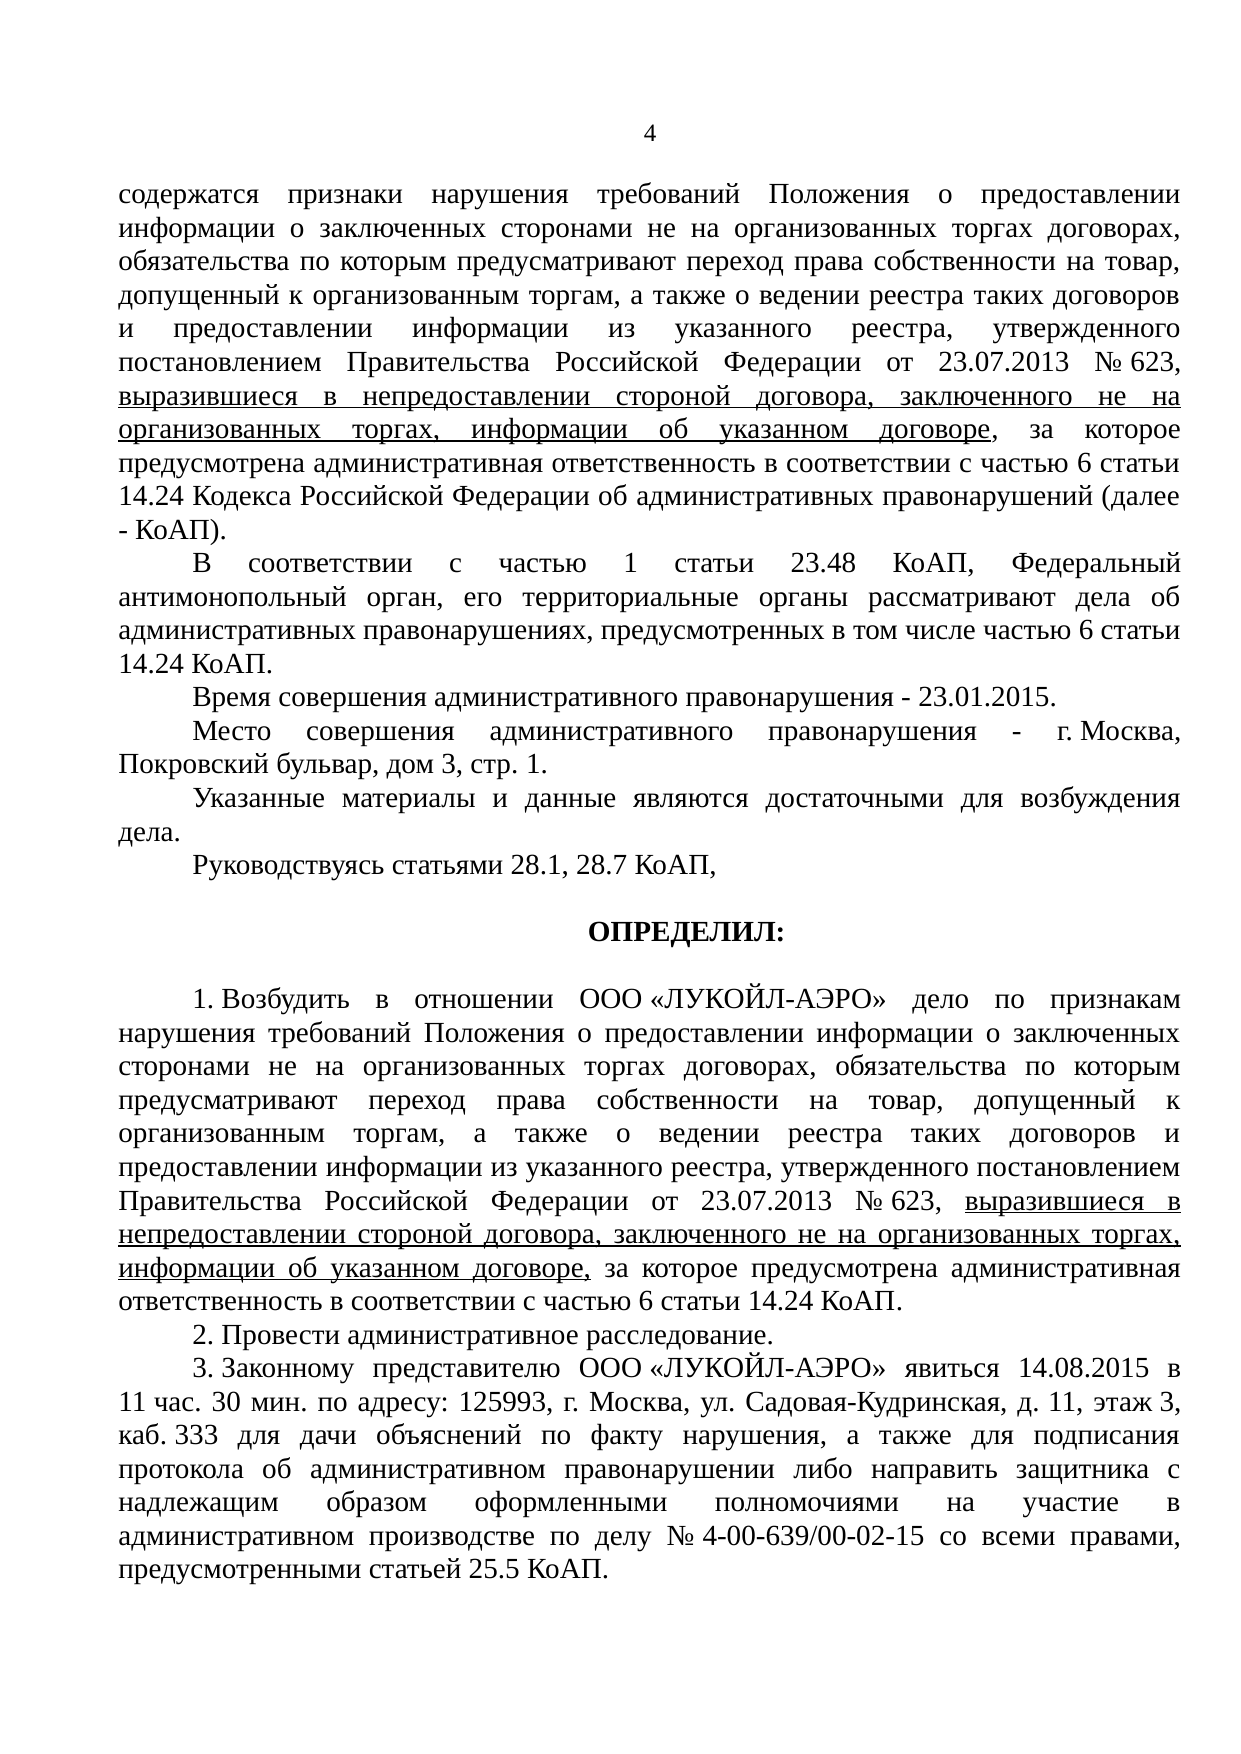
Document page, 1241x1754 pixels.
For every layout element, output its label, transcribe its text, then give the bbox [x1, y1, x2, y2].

text информации об указанном договоре, за которое предусмотрена административная ответственность в соответствии с частью 6 статьи 14.24 КоАП. [118, 1247, 1181, 1317]
text 1. Возбудить в отношении ООО «ЛУКОЙЛ-АЭРО» дело по признакам нарушения требований Положения о предоставлении информации о заключенных сторонами не на организованных торгах договорах, обязательства по которым предусматривают переход права собственности на товар, допущенный к организованным торгам, а также о ведении реестра таких договоров и предоставлении информации из указанного реестра, утвержденного постановлением Правительства Российской Федерации от 23.07.2013 № 623, выразившиеся в непредоставлении стороной договора, заключенного не на организованных торгах, [118, 981, 1181, 1245]
text организованных торгах, информации об указанном договоре, за которое предусмотрена административная ответственность в соответствии с частью 6 статьи 14.24 Кодекса Российской Федерации об административных правонарушений (далее - КоАП). [118, 408, 1181, 545]
text 2. Провести административное расследование. [118, 1317, 1181, 1350]
text Указанные материалы и данные являются достаточными для возбуждения дела. [118, 780, 1181, 847]
text 3. Законному представителю ООО «ЛУКОЙЛ-АЭРО» явиться 14.08.2015 в 11 час. 30 мин. по адресу: 125993, г. Москва, ул. Садовая-Кудринская, д. 11, этаж 3, каб. 333 для дачи объяснений по факту нарушения, а также для подписания протокола об административном правонарушении либо направить защитника с надлежащим образом оформленными полномочиями на участие в административном производстве по делу № 4-00-639/00-02-15 со всеми правами, предусмотренными статьей 25.5 КоАП. [118, 1350, 1181, 1585]
text ОПРЕДЕЛИЛ: [118, 914, 1181, 948]
text Руководствуясь статьями 28.1, 28.7 КоАП, [118, 847, 1181, 881]
text содержатся признаки нарушения требований Положения о предоставлении информации о заключенных сторонами не на организованных торгах договорах, обязательства по которым предусматривают переход права собственности на товар, допущенный к организованным торгам, а также о ведении реестра таких договоров и предоставлении информации из указанного реестра, утвержденного постановлением Правительства Российской Федерации от 23.07.2013 № 623, выразившиеся в непредоставлении стороной договора, заключенного не на [118, 176, 1181, 407]
text Время совершения административного правонарушения - 23.01.2015. [118, 679, 1181, 713]
text В соответствии с частью 1 статьи 23.48 КоАП, Федеральный антимонопольный орган, его территориальные органы рассматривают дела об административных правонарушениях, предусмотренных в том числе частью 6 статьи 14.24 КоАП. [118, 545, 1181, 679]
text Место совершения административного правонарушения - г. Москва, Покровский бульвар, дом 3, стр. 1. [118, 713, 1181, 780]
